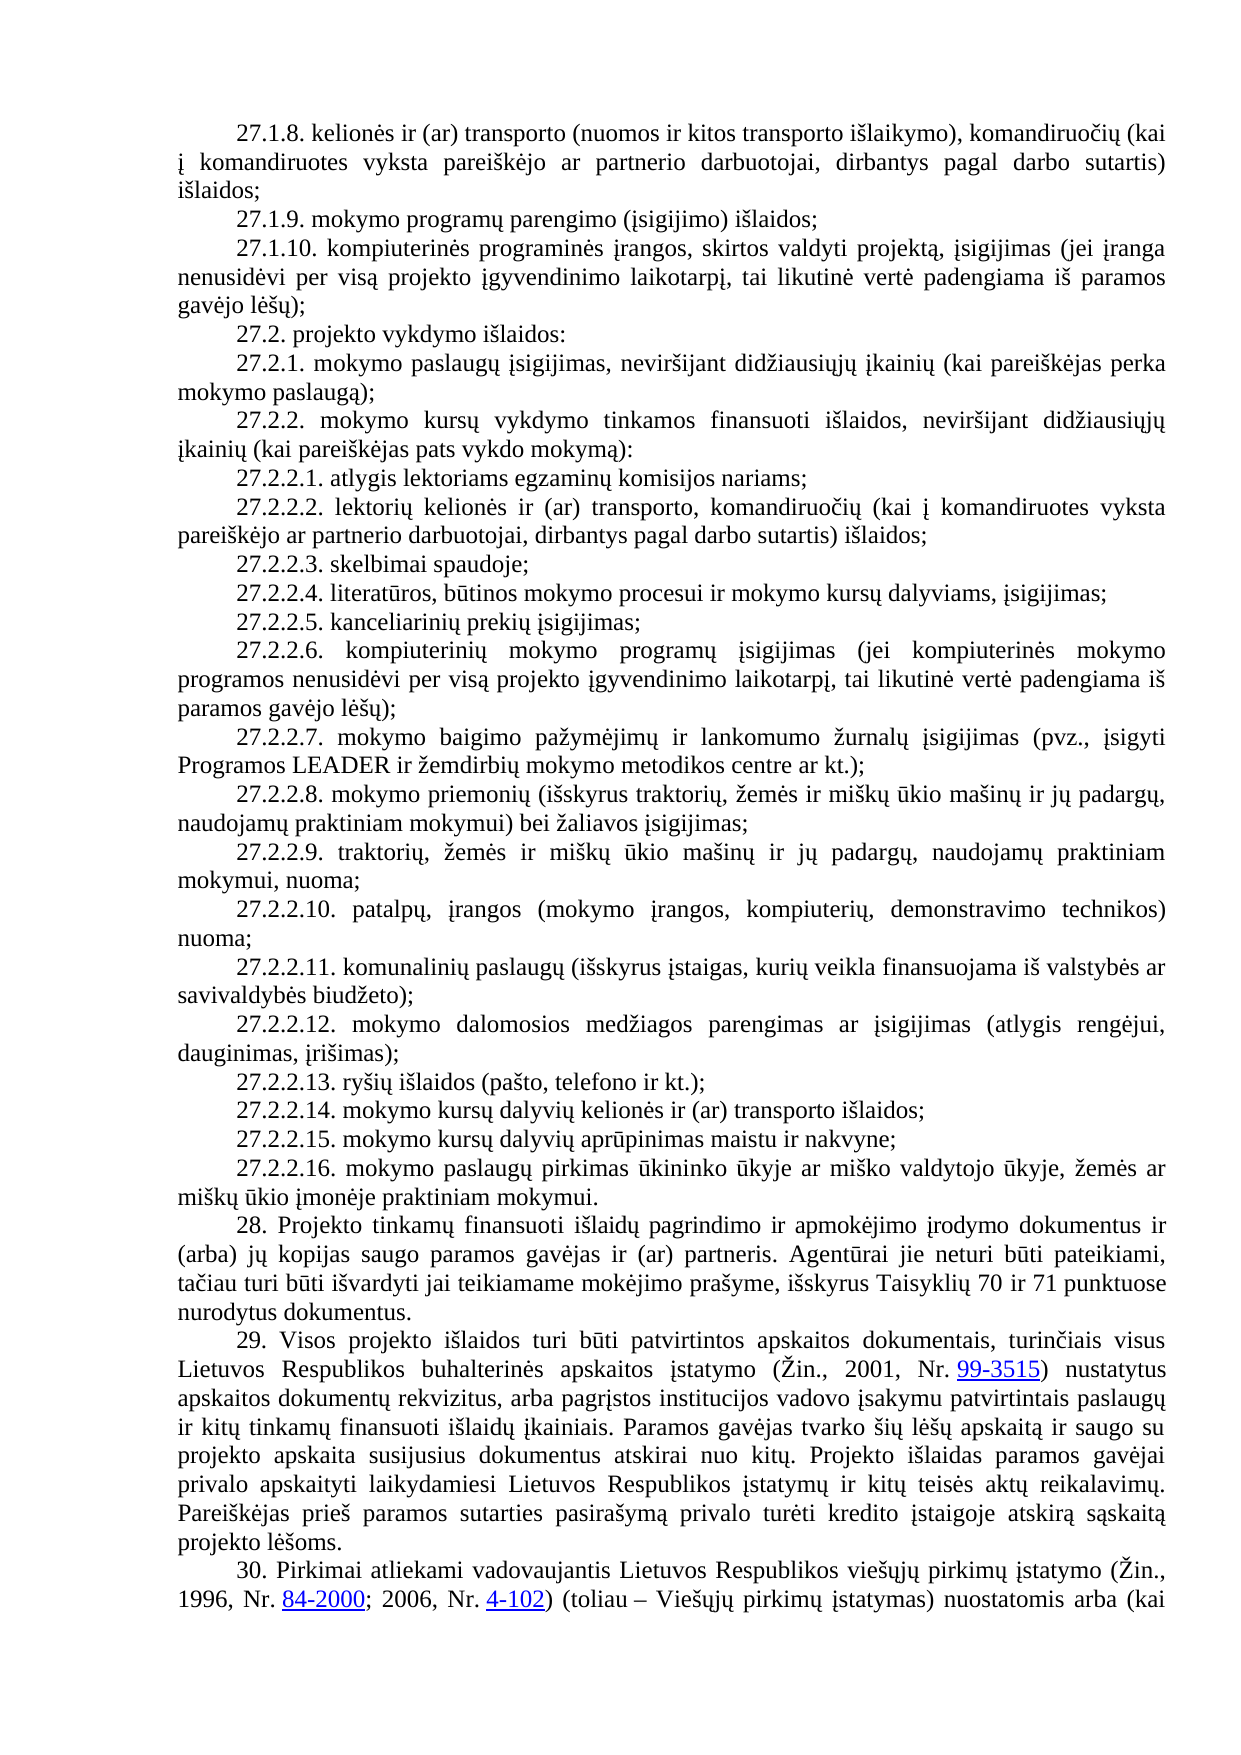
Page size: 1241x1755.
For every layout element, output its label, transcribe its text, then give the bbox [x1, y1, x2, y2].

text 27.2. projekto vykdymo išlaidos: [177, 319, 1166, 348]
text 29. Visos projekto išlaidos turi būti patvirtintos apskaitos dokumentais, turinčiais visus Lietuvos Respublikos buhalterinės apskaitos įstatymo (Žin., 2001, Nr. 99-3515) nustatytus apskaitos dokumentų rekvizitus, arba pagrįstos institucijos vadovo įsakymu patvirtintais paslaugų ir kitų tinkamų finansuoti išlaidų įkainiais. Paramos gavėjas tvarko šių lėšų apskaitą ir saugo su projekto apskaita susijusius dokumentus atskirai nuo kitų. Projekto išlaidas paramos gavėjai privalo apskaityti laikydamiesi Lietuvos Respublikos įstatymų ir kitų teisės aktų reikalavimų. Pareiškėjas prieš paramos sutarties pasirašymą privalo turėti kredito įstaigoje atskirą sąskaitą projekto lėšoms. [177, 1326, 1166, 1556]
text 27.2.2.16. mokymo paslaugų pirkimas ūkininko ūkyje ar miško valdytojo ūkyje, žemės ar miškų ūkio įmonėje praktiniam mokymui. [177, 1153, 1166, 1211]
text 27.2.2. mokymo kursų vykdymo tinkamos finansuoti išlaidos, neviršijant didžiausiųjų įkainių (kai pareiškėjas pats vykdo mokymą): [177, 406, 1166, 463]
text 30. Pirkimai atliekami vadovaujantis Lietuvos Respublikos viešųjų pirkimų įstatymo (Žin., 1996, Nr. 84-2000; 2006, Nr. 4-102) (toliau – Viešųjų pirkimų įstatymas) nuostatomis arba (kai [177, 1556, 1166, 1613]
text 27.2.1. mokymo paslaugų įsigijimas, neviršijant didžiausiųjų įkainių (kai pareiškėjas perka mokymo paslaugą); [177, 348, 1166, 406]
text 27.2.2.6. kompiuterinių mokymo programų įsigijimas (jei kompiuterinės mokymo programos nenusidėvi per visą projekto įgyvendinimo laikotarpį, tai likutinė vertė padengiama iš paramos gavėjo lėšų); [177, 636, 1166, 722]
text 28. Projekto tinkamų finansuoti išlaidų pagrindimo ir apmokėjimo įrodymo dokumentus ir (arba) jų kopijas saugo paramos gavėjas ir (ar) partneris. Agentūrai jie neturi būti pateikiami, tačiau turi būti išvardyti jai teikiamame mokėjimo prašyme, išskyrus Taisyklių 70 ir 71 punktuose nurodytus dokumentus. [177, 1211, 1166, 1326]
text 27.2.2.7. mokymo baigimo pažymėjimų ir lankomumo žurnalų įsigijimas (pvz., įsigyti Programos LEADER ir žemdirbių mokymo metodikos centre ar kt.); [177, 722, 1166, 779]
text 27.2.2.13. ryšių išlaidos (pašto, telefono ir kt.); [177, 1067, 1166, 1096]
text 27.2.2.14. mokymo kursų dalyvių kelionės ir (ar) transporto išlaidos; [177, 1096, 1166, 1124]
text 27.2.2.8. mokymo priemonių (išskyrus traktorių, žemės ir miškų ūkio mašinų ir jų padargų, naudojamų praktiniam mokymui) bei žaliavos įsigijimas; [177, 779, 1166, 837]
text 27.1.9. mokymo programų parengimo (įsigijimo) išlaidos; [177, 204, 1166, 233]
text 27.2.2.1. atlygis lektoriams egzaminų komisijos nariams; [177, 463, 1166, 492]
text 27.2.2.3. skelbimai spaudoje; [177, 549, 1166, 578]
text 27.1.10. kompiuterinės programinės įrangos, skirtos valdyti projektą, įsigijimas (jei įranga nenusidėvi per visą projekto įgyvendinimo laikotarpį, tai likutinė vertė padengiama iš paramos gavėjo lėšų); [177, 233, 1166, 319]
text 27.2.2.9. traktorių, žemės ir miškų ūkio mašinų ir jų padargų, naudojamų praktiniam mokymui, nuoma; [177, 837, 1166, 894]
text 27.1.8. kelionės ir (ar) transporto (nuomos ir kitos transporto išlaikymo), komandiruočių (kai į komandiruotes vyksta pareiškėjo ar partnerio darbuotojai, dirbantys pagal darbo sutartis) išlaidos; [177, 118, 1166, 204]
text 27.2.2.10. patalpų, įrangos (mokymo įrangos, kompiuterių, demonstravimo technikos) nuoma; [177, 894, 1166, 952]
text 27.2.2.11. komunalinių paslaugų (išskyrus įstaigas, kurių veikla finansuojama iš valstybės ar savivaldybės biudžeto); [177, 952, 1166, 1009]
text 27.2.2.2. lektorių kelionės ir (ar) transporto, komandiruočių (kai į komandiruotes vyksta pareiškėjo ar partnerio darbuotojai, dirbantys pagal darbo sutartis) išlaidos; [177, 492, 1166, 549]
text 27.2.2.12. mokymo dalomosios medžiagos parengimas ar įsigijimas (atlygis rengėjui, dauginimas, įrišimas); [177, 1009, 1166, 1067]
text 27.2.2.5. kanceliarinių prekių įsigijimas; [177, 607, 1166, 636]
text 27.2.2.15. mokymo kursų dalyvių aprūpinimas maistu ir nakvyne; [177, 1124, 1166, 1153]
text 27.2.2.4. literatūros, būtinos mokymo procesui ir mokymo kursų dalyviams, įsigijimas; [177, 578, 1166, 607]
